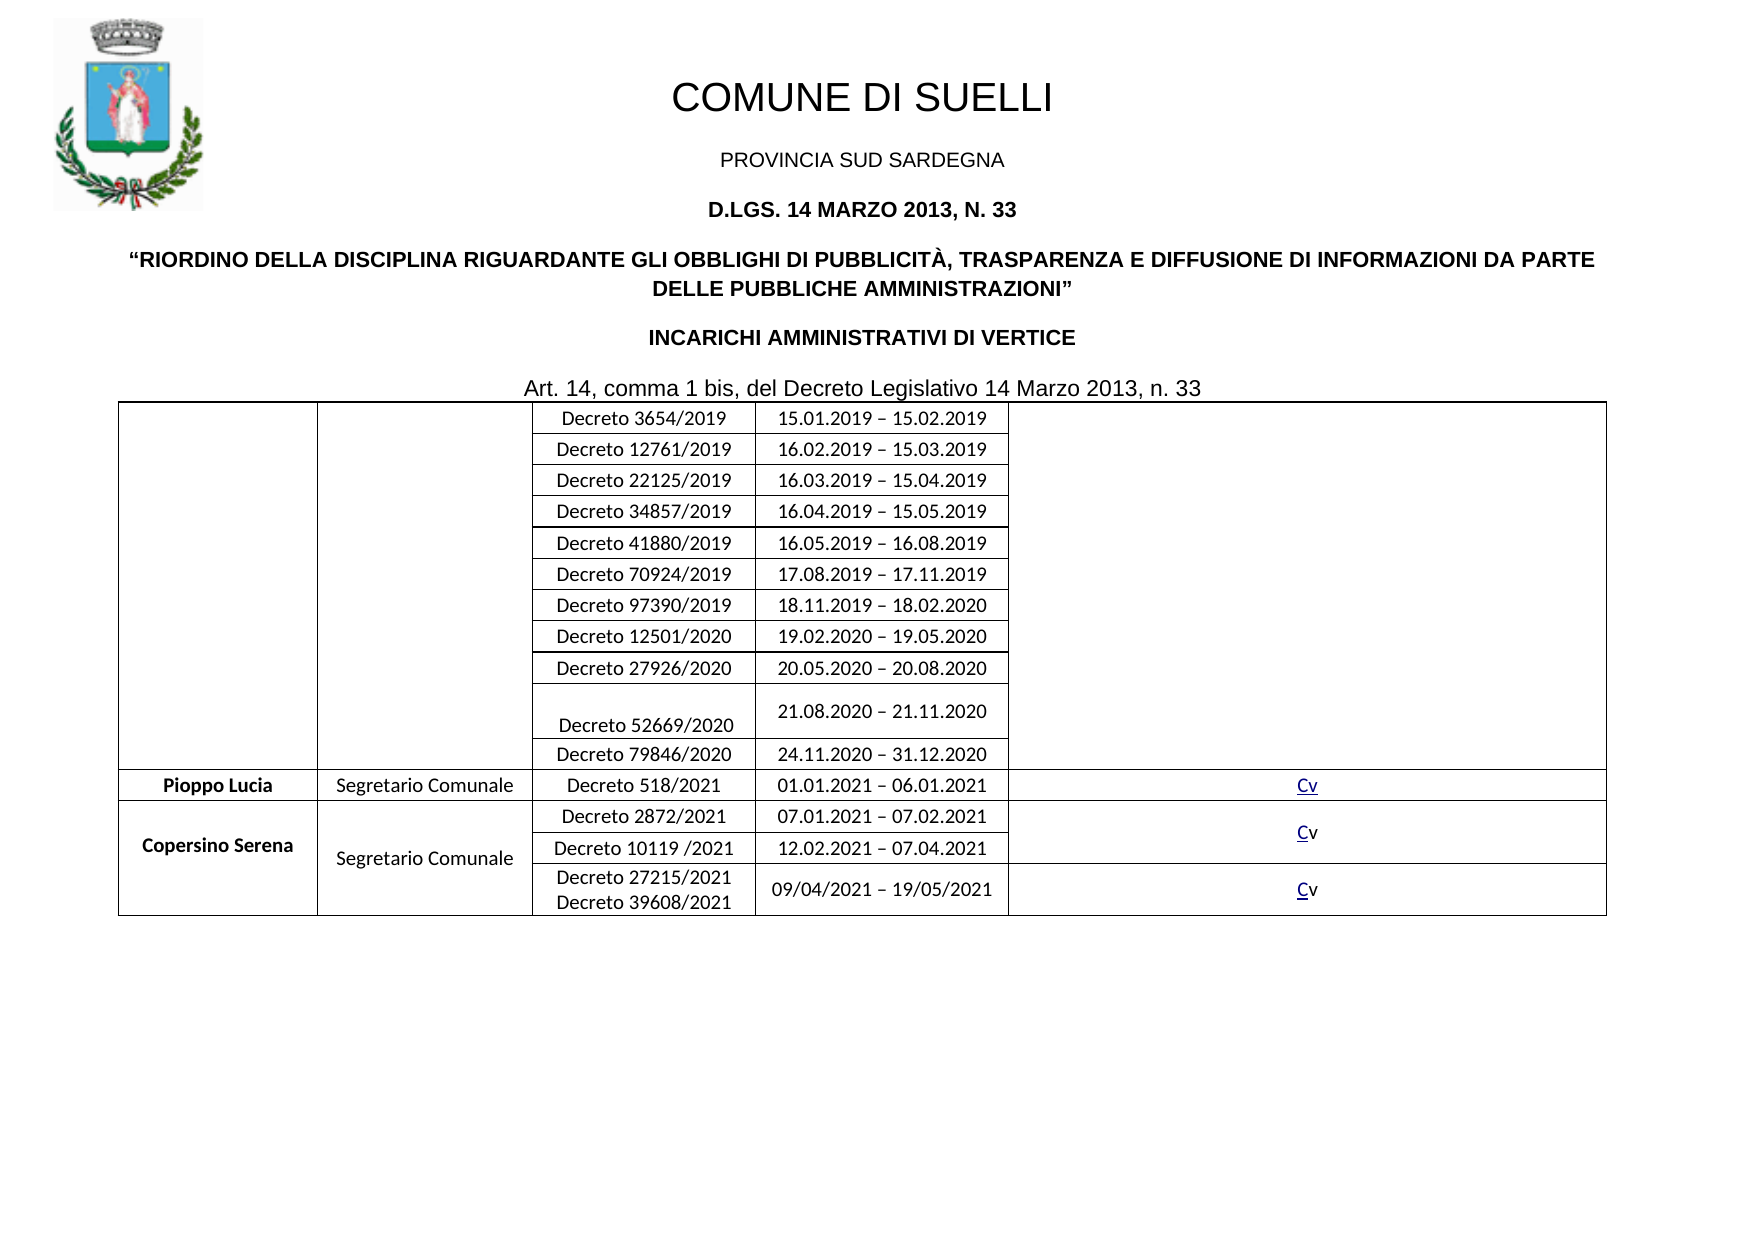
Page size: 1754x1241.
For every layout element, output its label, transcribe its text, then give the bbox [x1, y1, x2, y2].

table_cell 17.08.2019 – 17.11.2019 [756, 559, 1008, 589]
table_cell Segretario Comunale [318, 770, 532, 800]
table_cell Decreto 10119 /2021 [533, 833, 755, 863]
table_cell Decreto 34857/2019 [533, 496, 755, 526]
table_cell Segretario Comunale [318, 801, 532, 915]
table_cell 21.08.2020 – 21.11.2020 [756, 684, 1008, 738]
table_cell 16.03.2019 – 15.04.2019 [756, 465, 1008, 495]
table_cell Decreto 79846/2020 [533, 739, 755, 769]
table_cell 20.05.2020 – 20.08.2020 [756, 653, 1008, 683]
table_cell 07.01.2021 – 07.02.2021 [756, 801, 1008, 832]
table_cell Decreto 27926/2020 [533, 653, 755, 683]
table_cell Decreto 12501/2020 [533, 621, 755, 651]
table_cell Copersino Serena [119, 801, 317, 915]
table_cell 01.01.2021 – 06.01.2021 [756, 770, 1008, 800]
table_cell Cv [1009, 864, 1606, 915]
table_cell 12.02.2021 – 07.04.2021 [756, 833, 1008, 863]
table_cell 16.04.2019 – 15.05.2019 [756, 496, 1008, 526]
table_cell Decreto 2872/2021 [533, 801, 755, 832]
table_cell Decreto 70924/2019 [533, 559, 755, 589]
table_cell 24.11.2020 – 31.12.2020 [756, 739, 1008, 769]
table_cell 18.11.2019 – 18.02.2020 [756, 590, 1008, 620]
table_cell Cv [1009, 770, 1606, 800]
table_cell Decreto 518/2021 [533, 770, 755, 800]
table_cell Decreto 41880/2019 [533, 528, 755, 558]
table_cell 16.05.2019 – 16.08.2019 [756, 528, 1008, 558]
table_cell 09/04/2021 – 19/05/2021 [756, 864, 1008, 915]
table_cell 15.01.2019 – 15.02.2019 [756, 403, 1008, 433]
table_cell [318, 403, 532, 769]
table_cell Decreto 52669/2020 [533, 684, 755, 738]
table_cell [119, 403, 317, 769]
table_cell Pioppo Lucia [119, 770, 317, 800]
table_cell Decreto 97390/2019 [533, 590, 755, 620]
table_cell Decreto 22125/2019 [533, 465, 755, 495]
table_cell Decreto 3654/2019 [533, 403, 755, 433]
table_cell Cv [1009, 801, 1606, 863]
table_cell [1009, 403, 1606, 769]
table_cell Decreto 27215/2021 Decreto 39608/2021 [533, 864, 755, 915]
table_cell 19.02.2020 – 19.05.2020 [756, 621, 1008, 651]
table_cell 16.02.2019 – 15.03.2019 [756, 434, 1008, 464]
table_cell Decreto 12761/2019 [533, 434, 755, 464]
